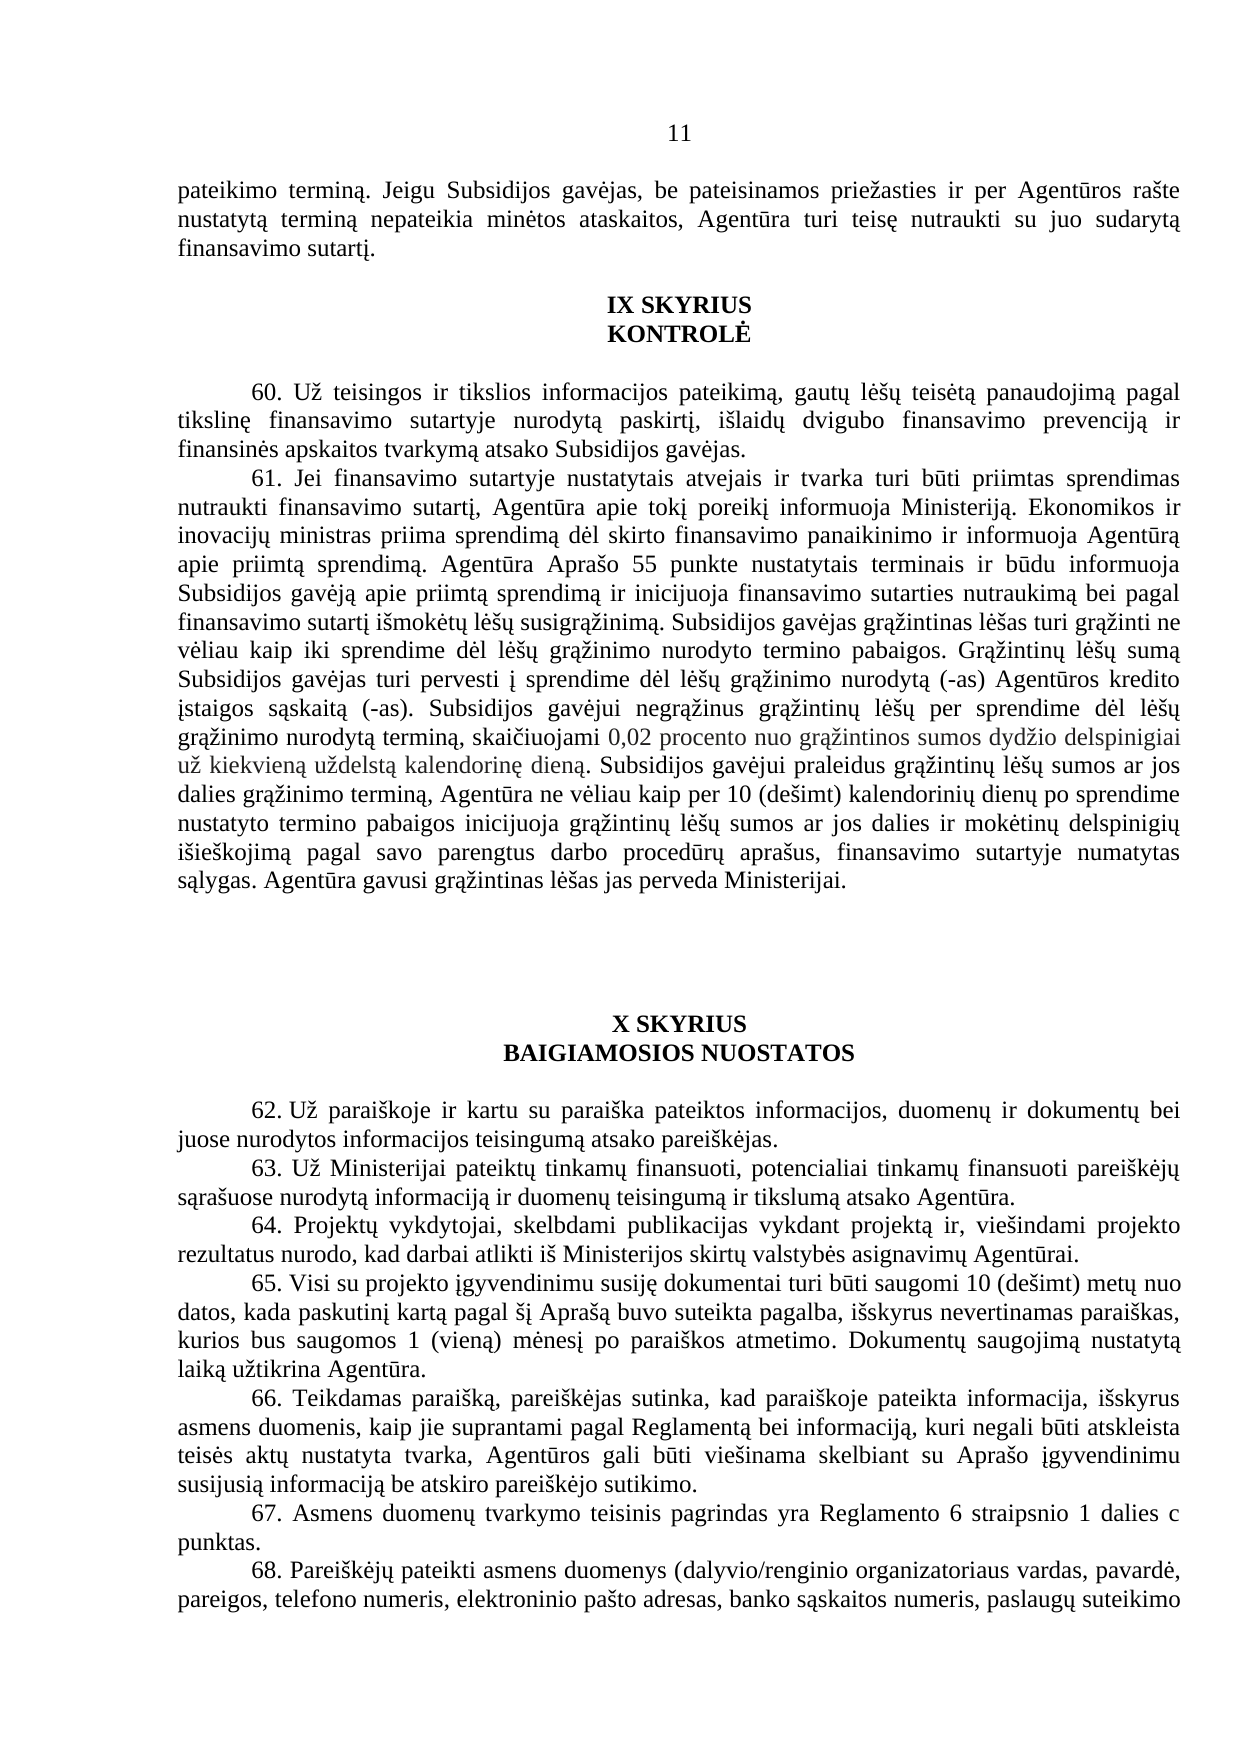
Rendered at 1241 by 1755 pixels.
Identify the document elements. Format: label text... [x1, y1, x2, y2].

text 60. Už teisingos ir tikslios informacijos pateikimą, gautų lėšų teisėtą panaudojimą pagal tikslinę finansavimo sutartyje nurodytą paskirtį, išlaidų dvigubo finansavimo prevenciją ir finansinės apskaitos tvarkymą atsako Subsidijos gavėjas. [177, 377, 1181, 463]
subtitle 61. Jei finansavimo sutartyje nustatytais atvejais ir tvarka turi būti priimtas sprendimas nutraukti finansavimo sutartį, Agentūra apie tokį poreikį informuoja Ministeriją. Ekonomikos ir inovacijų ministras priima sprendimą dėl skirto finansavimo panaikinimo ir informuoja Agentūrą apie priimtą sprendimą. Agentūra Aprašo 55 punkte nustatytais terminais ir būdu informuoja Subsidijos gavėją apie priimtą sprendimą ir inicijuoja finansavimo sutarties nutraukimą bei pagal finansavimo sutartį išmokėtų lėšų susigrąžinimą. Subsidijos gavėjas grąžintinas lėšas turi grąžinti ne vėliau kaip iki sprendime dėl lėšų grąžinimo nurodyto termino pabaigos. Grąžintinų lėšų sumą Subsidijos gavėjas turi pervesti į sprendime dėl lėšų grąžinimo nurodytą (-as) Agentūros kredito įstaigos sąskaitą (-as). Subsidijos gavėjui negrąžinus grąžintinų lėšų per sprendime dėl lėšų grąžinimo nurodytą terminą, skaičiuojami 0,02 procento nuo grąžintinos sumos dydžio delspinigiai už kiekvieną uždelstą kalendorinę dieną. Subsidijos gavėjui praleidus grąžintinų lėšų sumos ar jos dalies grąžinimo terminą, Agentūra ne vėliau kaip per 10 (dešimt) kalendorinių dienų po sprendime nustatyto termino pabaigos inicijuoja grąžintinų lėšų sumos ar jos dalies ir mokėtinų delspinigių išieškojimą pagal savo parengtus darbo procedūrų aprašus, finansavimo sutartyje numatytas sąlygas. Agentūra gavusi grąžintinas lėšas jas perveda Ministerijai. [177, 463, 1181, 894]
text 66. Teikdamas paraišką, pareiškėjas sutinka, kad paraiškoje pateikta informacija, išskyrus asmens duomenis, kaip jie suprantami pagal Reglamentą bei informaciją, kuri negali būti atskleista teisės aktų nustatyta tvarka, Agentūros gali būti viešinama skelbiant su Aprašo įgyvendinimu susijusią informaciją be atskiro pareiškėjo sutikimo. [177, 1383, 1181, 1498]
text KONTROLĖ [177, 319, 1181, 348]
text 67. Asmens duomenų tvarkymo teisinis pagrindas yra Reglamento 6 straipsnio 1 dalies c punktas. [177, 1498, 1181, 1556]
text 62. Už paraiškoje ir kartu su paraiška pateiktos informacijos, duomenų ir dokumentų bei juose nurodytos informacijos teisingumą atsako pareiškėjas. [177, 1096, 1181, 1153]
text 65. Visi su projekto įgyvendinimu susiję dokumentai turi būti saugomi 10 (dešimt) metų nuo datos, kada paskutinį kartą pagal šį Aprašą buvo suteikta pagalba, išskyrus nevertinamas paraiškas, kurios bus saugomos 1 (vieną) mėnesį po paraiškos atmetimo. Dokumentų saugojimą nustatytą laiką užtikrina Agentūra. [177, 1268, 1181, 1383]
text IX SKYRIUS [177, 291, 1181, 319]
text X SKYRIUS [177, 1009, 1181, 1038]
text 63. Už Ministerijai pateiktų tinkamų finansuoti, potencialiai tinkamų finansuoti pareiškėjų sąrašuose nurodytą informaciją ir duomenų teisingumą ir tikslumą atsako Agentūra. [177, 1153, 1181, 1211]
text 64. Projektų vykdytojai, skelbdami publikacijas vykdant projektą ir, viešindami projekto rezultatus nurodo, kad darbai atlikti iš Ministerijos skirtų valstybės asignavimų Agentūrai. [177, 1211, 1181, 1268]
text 68. Pareiškėjų pateikti asmens duomenys (dalyvio/renginio organizatoriaus vardas, pavardė, pareigos, telefono numeris, elektroninio pašto adresas, banko sąskaitos numeris, paslaugų suteikimo [177, 1556, 1181, 1613]
subtitle pateikimo terminą. Jeigu Subsidijos gavėjas, be pateisinamos priežasties ir per Agentūros rašte nustatytą terminą nepateikia minėtos ataskaitos, Agentūra turi teisę nutraukti su juo sudarytą finansavimo sutartį. [177, 176, 1181, 262]
text BAIGIAMOSIOS NUOSTATOS [177, 1038, 1181, 1067]
